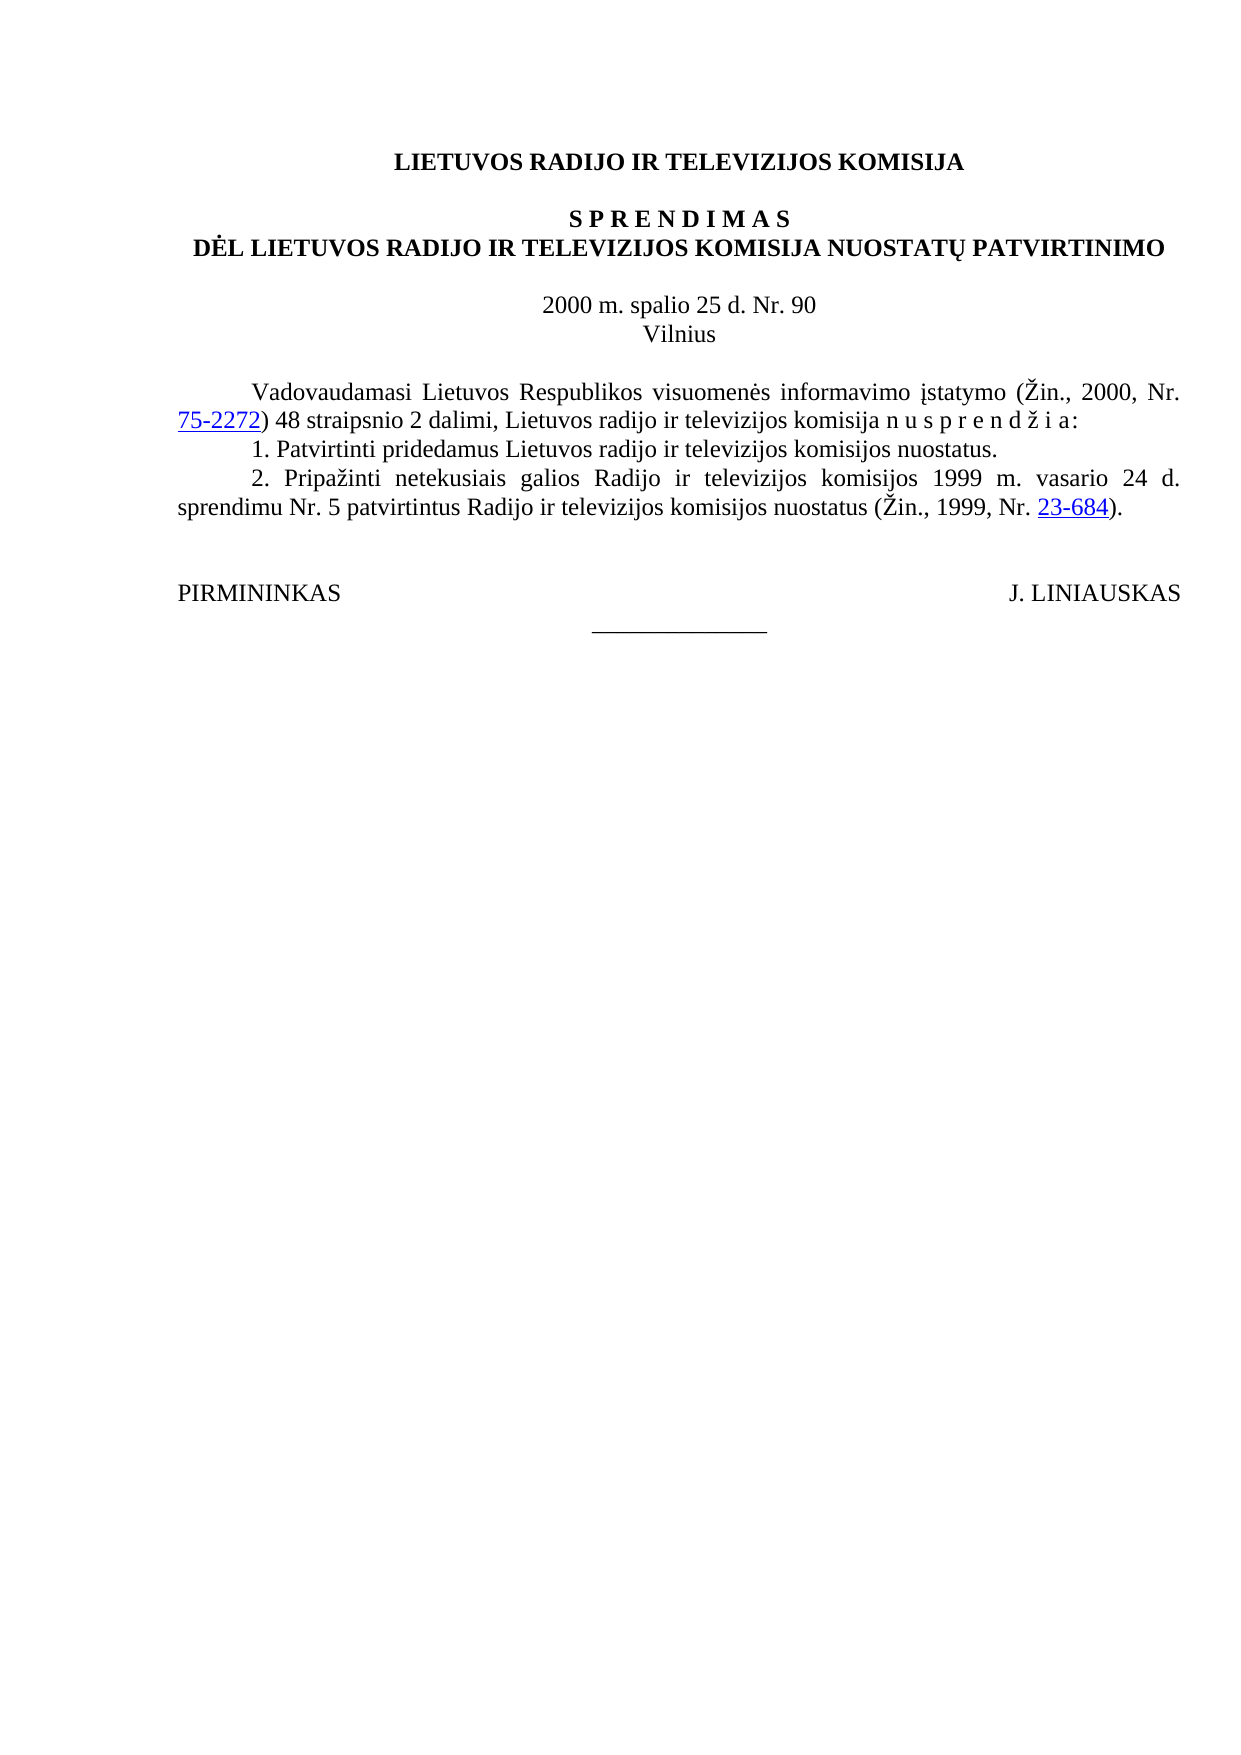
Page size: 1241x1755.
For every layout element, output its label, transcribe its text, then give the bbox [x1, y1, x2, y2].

text Vilnius [177, 319, 1181, 348]
text Vadovaudamasi Lietuvos Respublikos visuomenės informavimo įstatymo (Žin., 2000, Nr. 75-2272) 48 straipsnio 2 dalimi, Lietuvos radijo ir televizijos komisija nusprendžia: [177, 377, 1181, 434]
text 2. Pripažinti netekusiais galios Radijo ir televizijos komisijos 1999 m. vasario 24 d. sprendimu Nr. 5 patvirtintus Radijo ir televizijos komisijos nuostatus (Žin., 1999, Nr. 23-684). [177, 463, 1181, 521]
text 1. Patvirtinti pridedamus Lietuvos radijo ir televizijos komisijos nuostatus. [177, 434, 1181, 463]
text ______________ [177, 607, 1181, 636]
text 2000 m. spalio 25 d. Nr. 90 [177, 291, 1181, 319]
text DĖL LIETUVOS RADIJO IR TELEVIZIJOS KOMISIJA NUOSTATŲ PATVIRTINIMO [177, 233, 1181, 262]
text LIETUVOS RADIJO IR TELEVIZIJOS KOMISIJA [177, 147, 1181, 176]
text PIRMININKAS J. LINIAUSKAS [177, 578, 1181, 607]
text S P R E N D I M A S [177, 204, 1181, 233]
